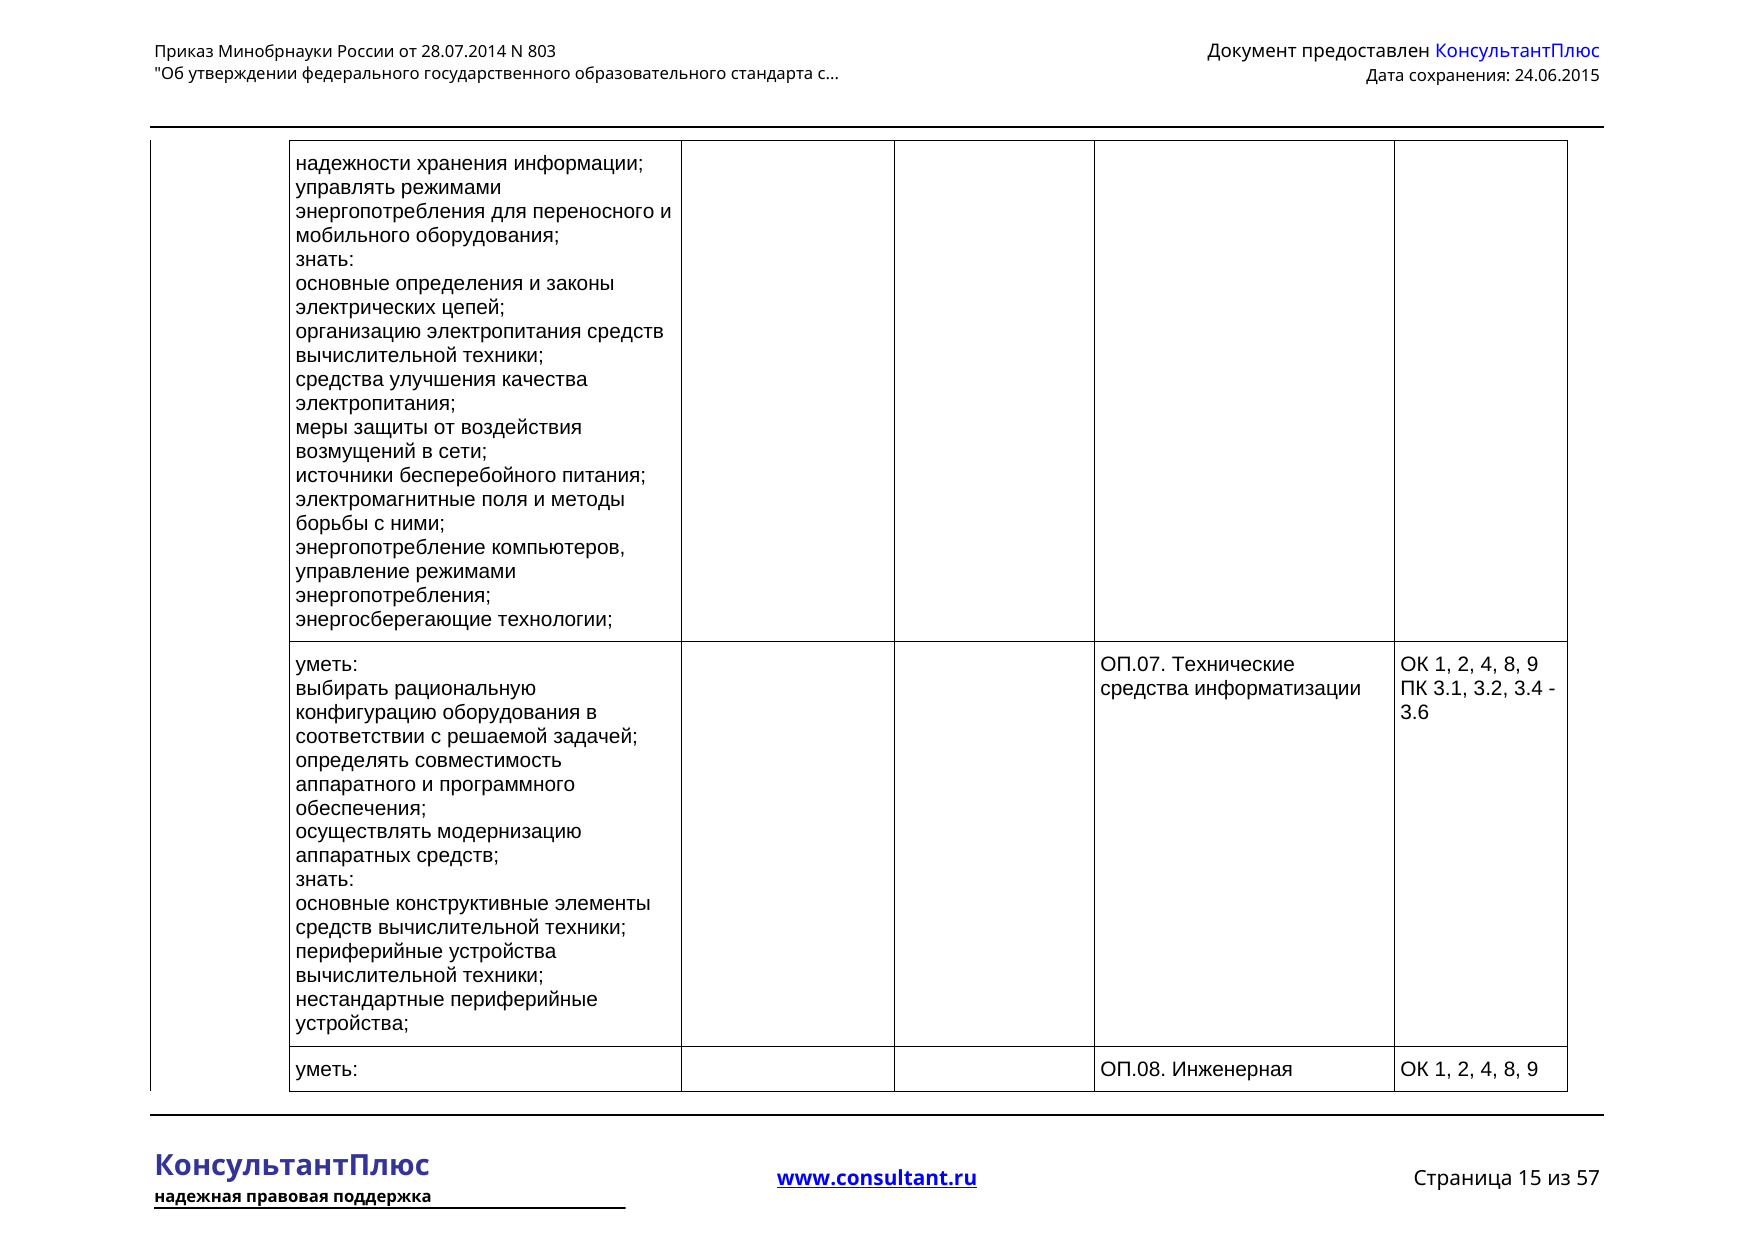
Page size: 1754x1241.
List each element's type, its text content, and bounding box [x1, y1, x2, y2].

table_cell [1395, 141, 1567, 641]
table_cell [895, 642, 1094, 1046]
table_cell [682, 141, 894, 641]
table_cell [1095, 141, 1394, 641]
table_cell [151, 140, 289, 641]
table_cell уметь: [290, 1047, 681, 1091]
table_cell [151, 1046, 289, 1091]
table_cell [895, 141, 1094, 641]
table_cell ОП.07. Технические средства информатизации [1095, 642, 1394, 1046]
table_cell ОК 1, 2, 4, 8, 9 [1395, 1047, 1567, 1091]
table_cell ОП.08. Инженерная [1095, 1047, 1394, 1091]
table_cell надежности хранения информации; управлять режимами энергопотребления для переносного и мобильного оборудования; знать: основные определения и законы электрических цепей; организацию электропитания средств вычислительной техники; средства улучшения качества электропитания; меры защиты от воздействия возмущений в сети; источники бесперебойного питания; электромагнитные поля и методы борьбы с ними; энергопотребление компьютеров, управление режимами энергопотребления; энергосберегающие технологии; [290, 141, 681, 641]
table_cell [151, 641, 289, 1046]
table_cell уметь: выбирать рациональную конфигурацию оборудования в соответствии с решаемой задачей; определять совместимость аппаратного и программного обеспечения; осуществлять модернизацию аппаратных средств; знать: основные конструктивные элементы средств вычислительной техники; периферийные устройства вычислительной техники; нестандартные периферийные устройства; [290, 642, 681, 1046]
table_cell ОК 1, 2, 4, 8, 9 ПК 3.1, 3.2, 3.4 - 3.6 [1395, 642, 1567, 1046]
table_cell [895, 1047, 1094, 1091]
table_cell [682, 642, 894, 1046]
table_cell [682, 1047, 894, 1091]
